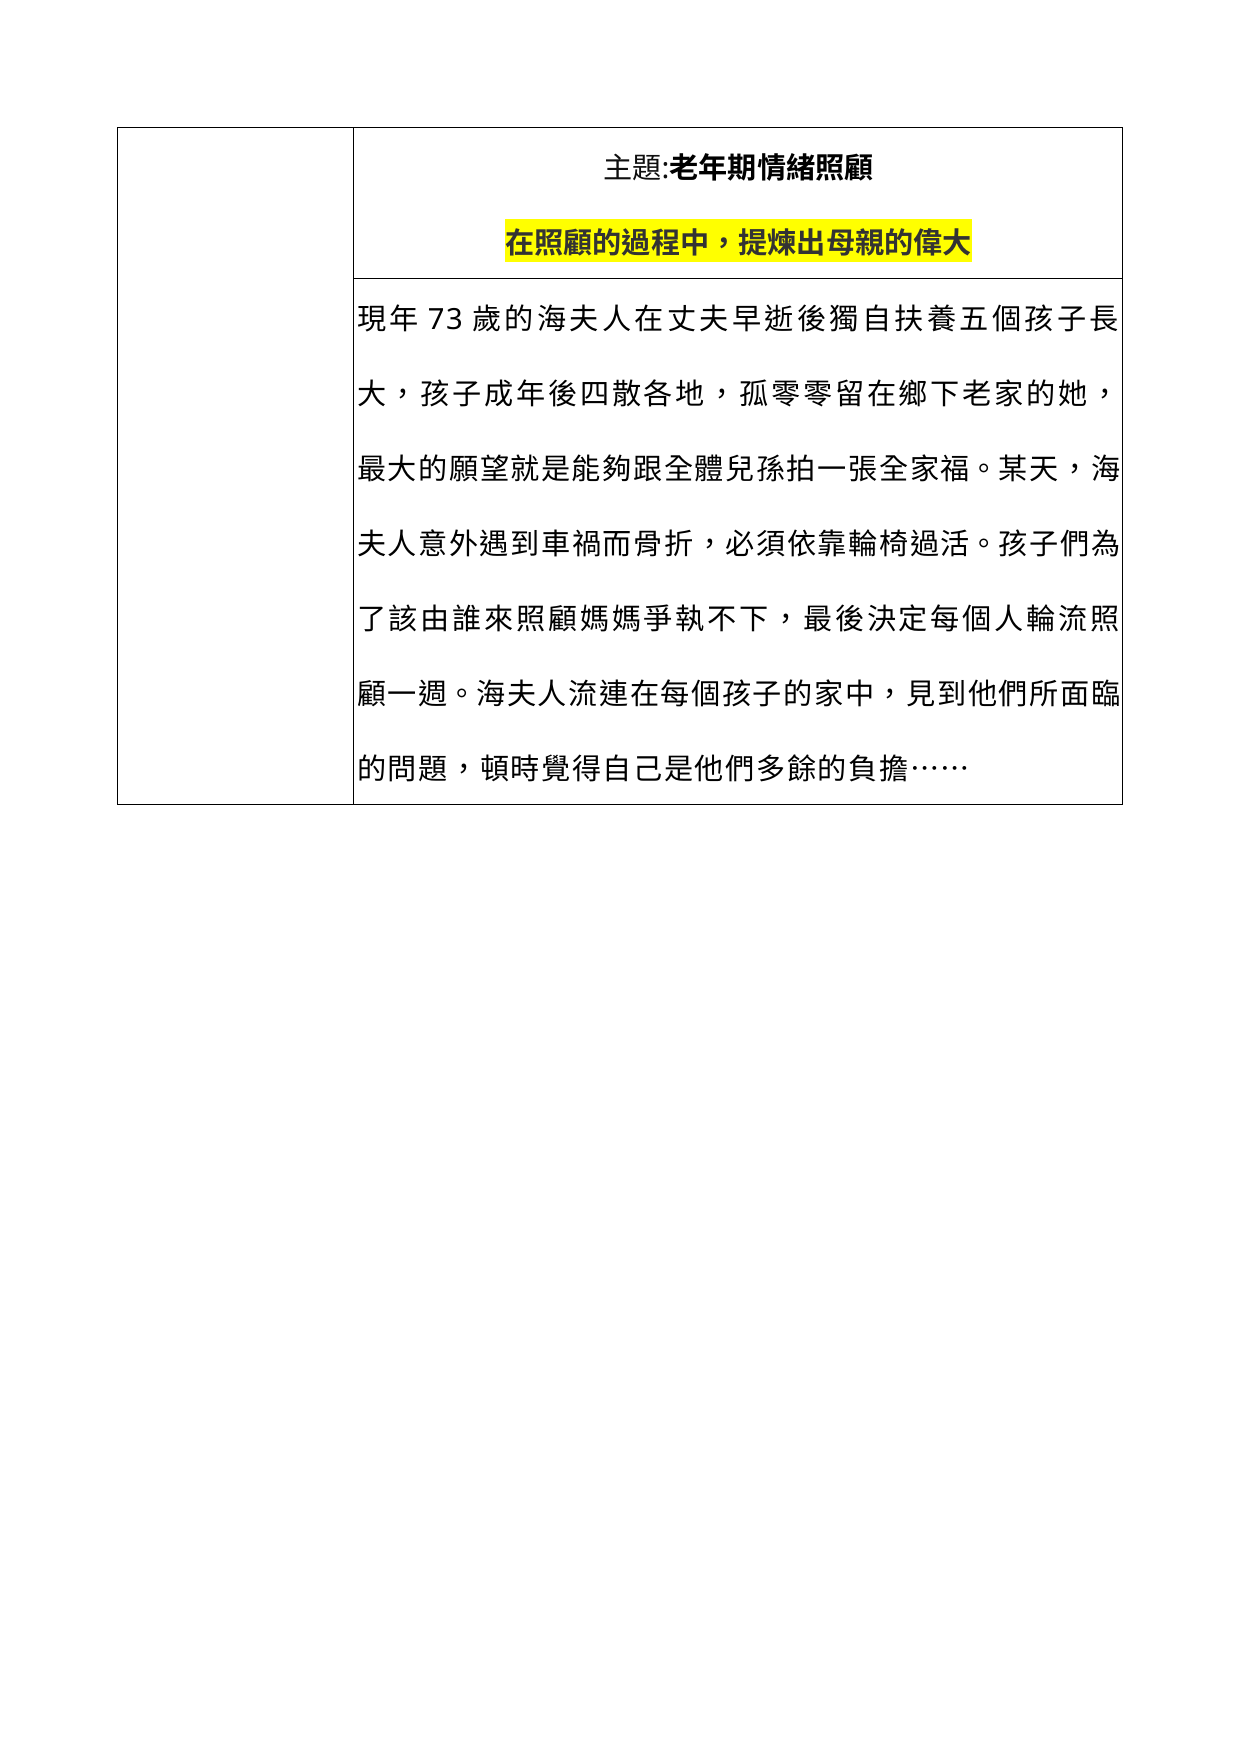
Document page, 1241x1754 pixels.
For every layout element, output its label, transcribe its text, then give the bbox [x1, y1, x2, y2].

table_cell 主題:老年期情緒照顧 在照顧的過程中，提煉出母親的偉大 [354, 128, 1122, 278]
table_cell [118, 128, 353, 804]
table_cell 現年73歲的海夫人在丈夫早逝後獨自扶養五個孩子長大，孩子成年後四散各地，孤零零留在鄉下老家的她，最大的願望就是能夠跟全體兒孫拍一張全家福。某天，海夫人意外遇到車禍而骨折，必須依靠輪椅過活。孩子們為了該由誰來照顧媽媽爭執不下，最後決定每個人輪流照顧一週。海夫人流連在每個孩子的家中，見到他們所面臨的問題，頓時覺得自己是他們多餘的負擔…… [354, 279, 1122, 804]
